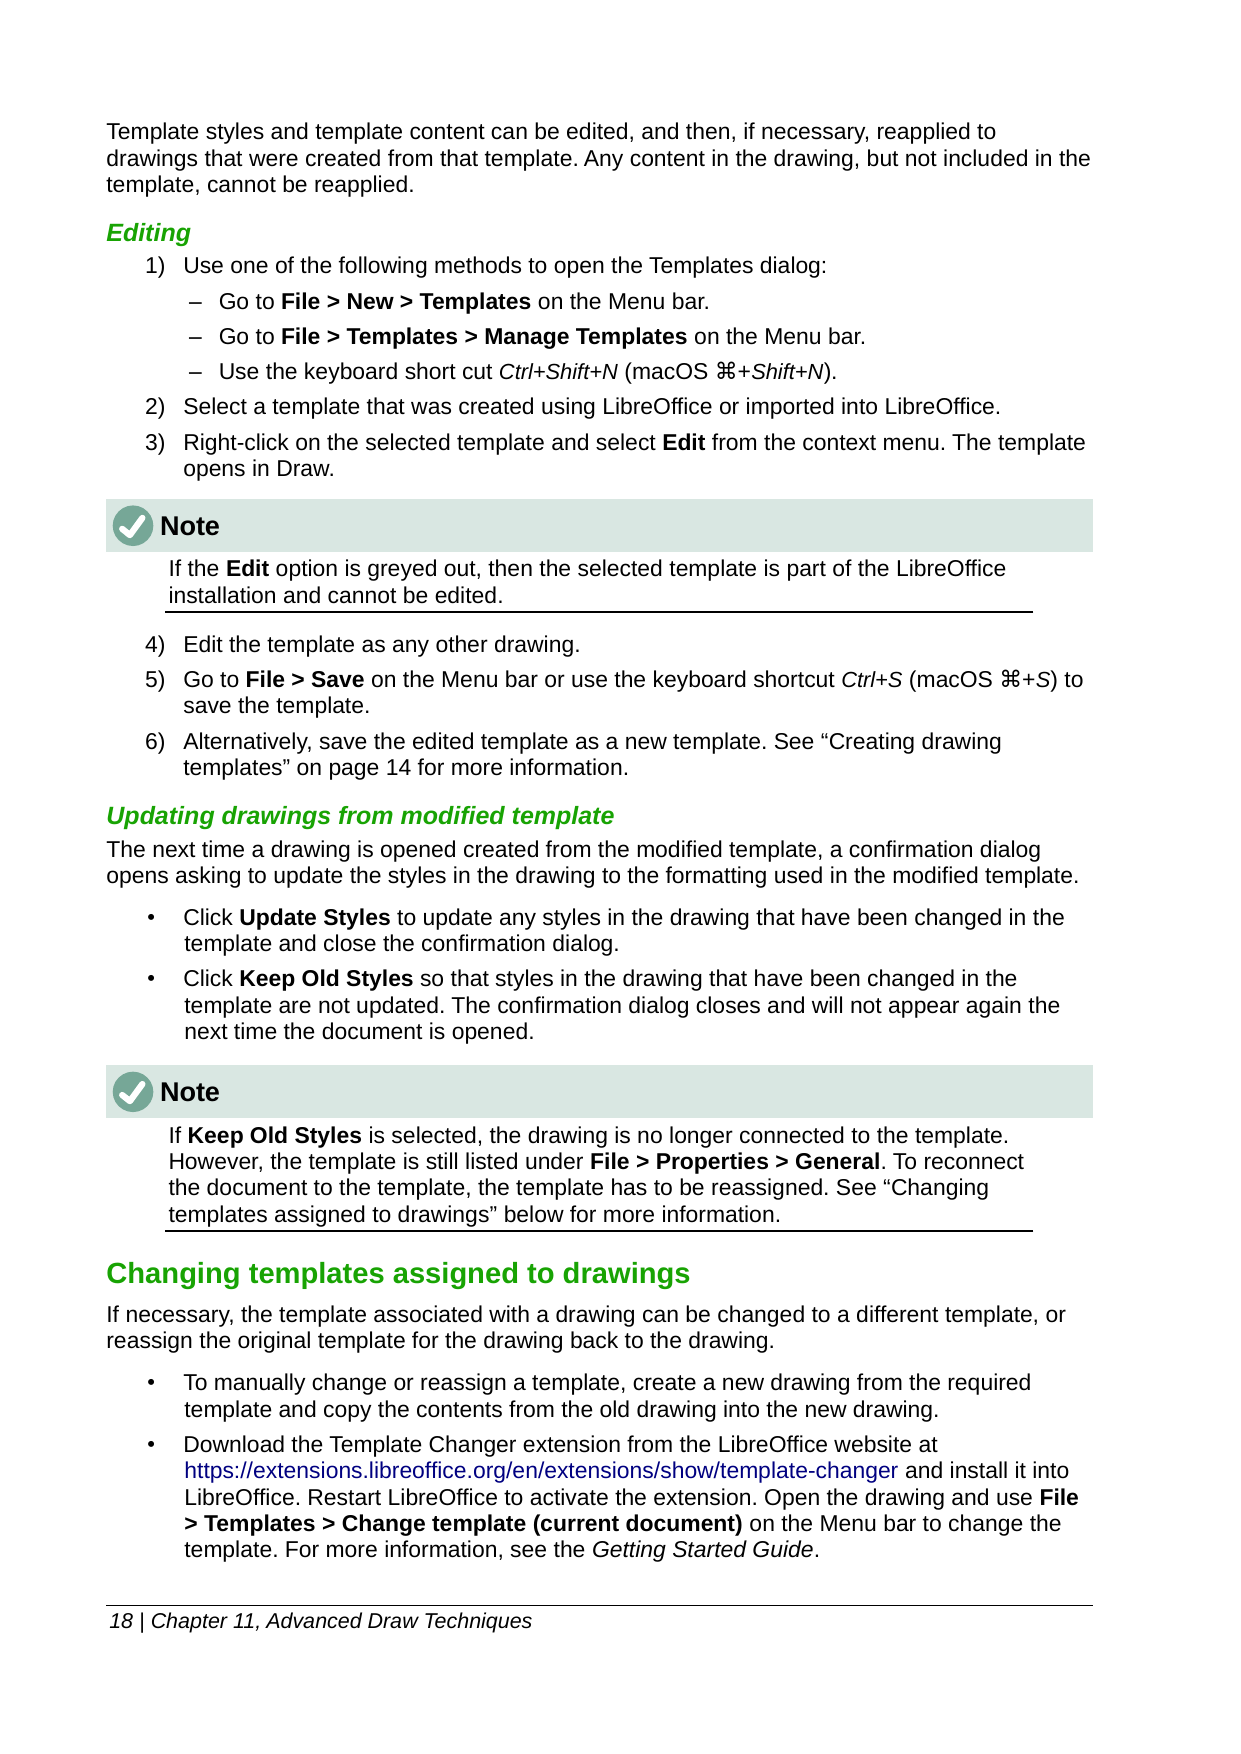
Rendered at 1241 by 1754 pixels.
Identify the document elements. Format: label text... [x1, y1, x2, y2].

subtitle Updating drawings from modified template [106, 801, 1093, 830]
text If Keep Old Styles is selected, the drawing is no longer connected to the template. However, the template is still listed under File > Properties > General. To reconnect the document to the template, the template has to be reassigned. See “Changing templates assigned to drawings” below for more information. [165, 1118, 1033, 1230]
subtitle Editing [106, 218, 1093, 247]
list Use one of the following methods to open the Templates dialog: [165, 252, 1093, 279]
text The next time a drawing is opened created from the modified template, a confirmation dialog opens asking to update the styles in the drawing to the formatting used in the modified template. [106, 836, 1093, 888]
list Go to File > New > Templates on the Menu bar. [189, 288, 1093, 314]
list Go to File > Templates > Manage Templates on the Menu bar. [189, 323, 1093, 349]
text If necessary, the template associated with a drawing can be changed to a different template, or reassign the original template for the drawing back to the drawing. [106, 1301, 1093, 1354]
text If the Edit option is greyed out, then the selected template is part of the LibreOffice installation and cannot be edited. [165, 552, 1033, 611]
subtitle Changing templates assigned to drawings [106, 1256, 1093, 1289]
text Template styles and template content can be edited, and then, if necessary, reapplied to drawings that were created from that template. Any content in the drawing, but not included in the template, cannot be reapplied. [106, 118, 1093, 197]
list Click Update Styles to update any styles in the drawing that have been changed in the template and close the confirmation dialog. [144, 901, 1093, 957]
list Download the Template Changer extension from the LibreOffice website at https://extensions.libreoffice.org/en/extensions/show/template-changer and install it into LibreOffice. Restart LibreOffice to activate the extension. Open the drawing and use File > Templates > Change template (current document) on the Menu bar to change the template. For more information, see the Getting Started Guide. [144, 1428, 1093, 1565]
list Use the keyboard short cut Ctrl+Shift+N (macOS ⌘+Shift+N). [189, 358, 1093, 384]
list To manually change or reassign a template, create a new drawing from the required template and copy the contents from the old drawing into the new drawing. [144, 1366, 1093, 1422]
list Alternatively, save the edited template as a new template. See “Creating drawing templates” on page 14 for more information. [165, 728, 1093, 780]
subtitle Note [106, 499, 1093, 552]
subtitle Note [106, 1065, 1093, 1118]
list Go to File > Save on the Menu bar or use the keyboard shortcut Ctrl+S (macOS ⌘+S) to save the template. [165, 666, 1093, 719]
list Click Keep Old Styles so that styles in the drawing that have been changed in the template are not updated. The confirmation dialog closes and will not appear again the next time the document is opened. [144, 962, 1093, 1047]
list Edit the template as any other drawing. [165, 631, 1093, 657]
list Right-click on the selected template and select Edit from the context menu. The template opens in Draw. [165, 428, 1093, 481]
list Select a template that was created using LibreOffice or imported into LibreOffice. [165, 393, 1093, 420]
